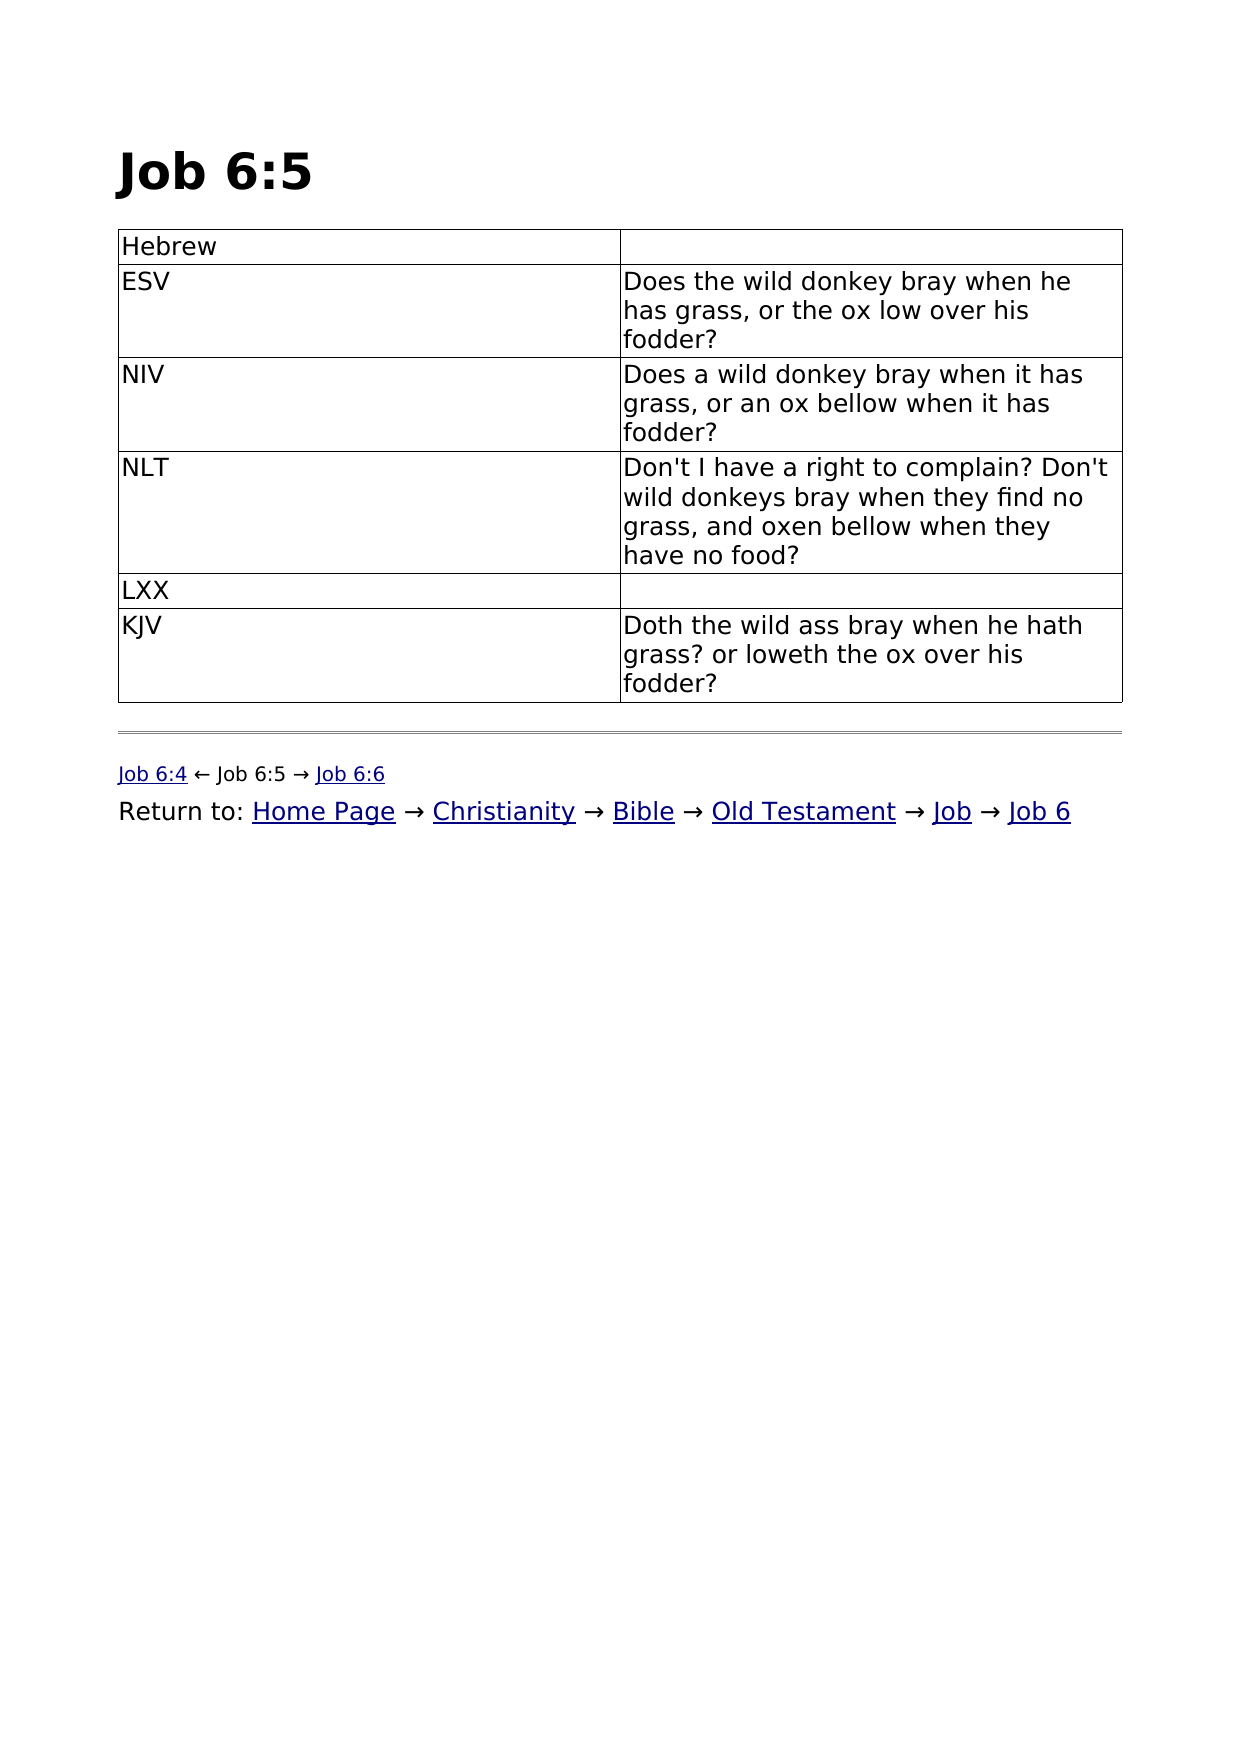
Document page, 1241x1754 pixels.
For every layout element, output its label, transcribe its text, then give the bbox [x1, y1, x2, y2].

table_header [621, 230, 1122, 264]
table_cell [621, 574, 1122, 608]
table_cell Does the wild donkey bray when he has grass, or the ox low over his fodder? [621, 265, 1122, 357]
table_cell Doth the wild ass bray when he hath grass? or loweth the ox over his fodder? [621, 609, 1122, 702]
table_cell Does a wild donkey bray when it has grass, or an ox bellow when it has fodder? [621, 358, 1122, 451]
text Return to: Home Page → Christianity → Bible → Old Testament → Job → Job 6 [118, 797, 1122, 826]
table_header Hebrew [119, 230, 620, 264]
table_cell ESV [119, 265, 620, 357]
table_cell NIV [119, 358, 620, 451]
text Job 6:4 ← Job 6:5 → Job 6:6 [118, 763, 1122, 797]
table_cell Don't I have a right to complain? Don't wild donkeys bray when they find no grass, and oxen bellow when they have no food? [621, 452, 1122, 573]
table_cell NLT [119, 452, 620, 573]
table_cell LXX [119, 574, 620, 608]
table_cell KJV [119, 609, 620, 702]
subtitle Job 6:5 [118, 143, 1122, 201]
